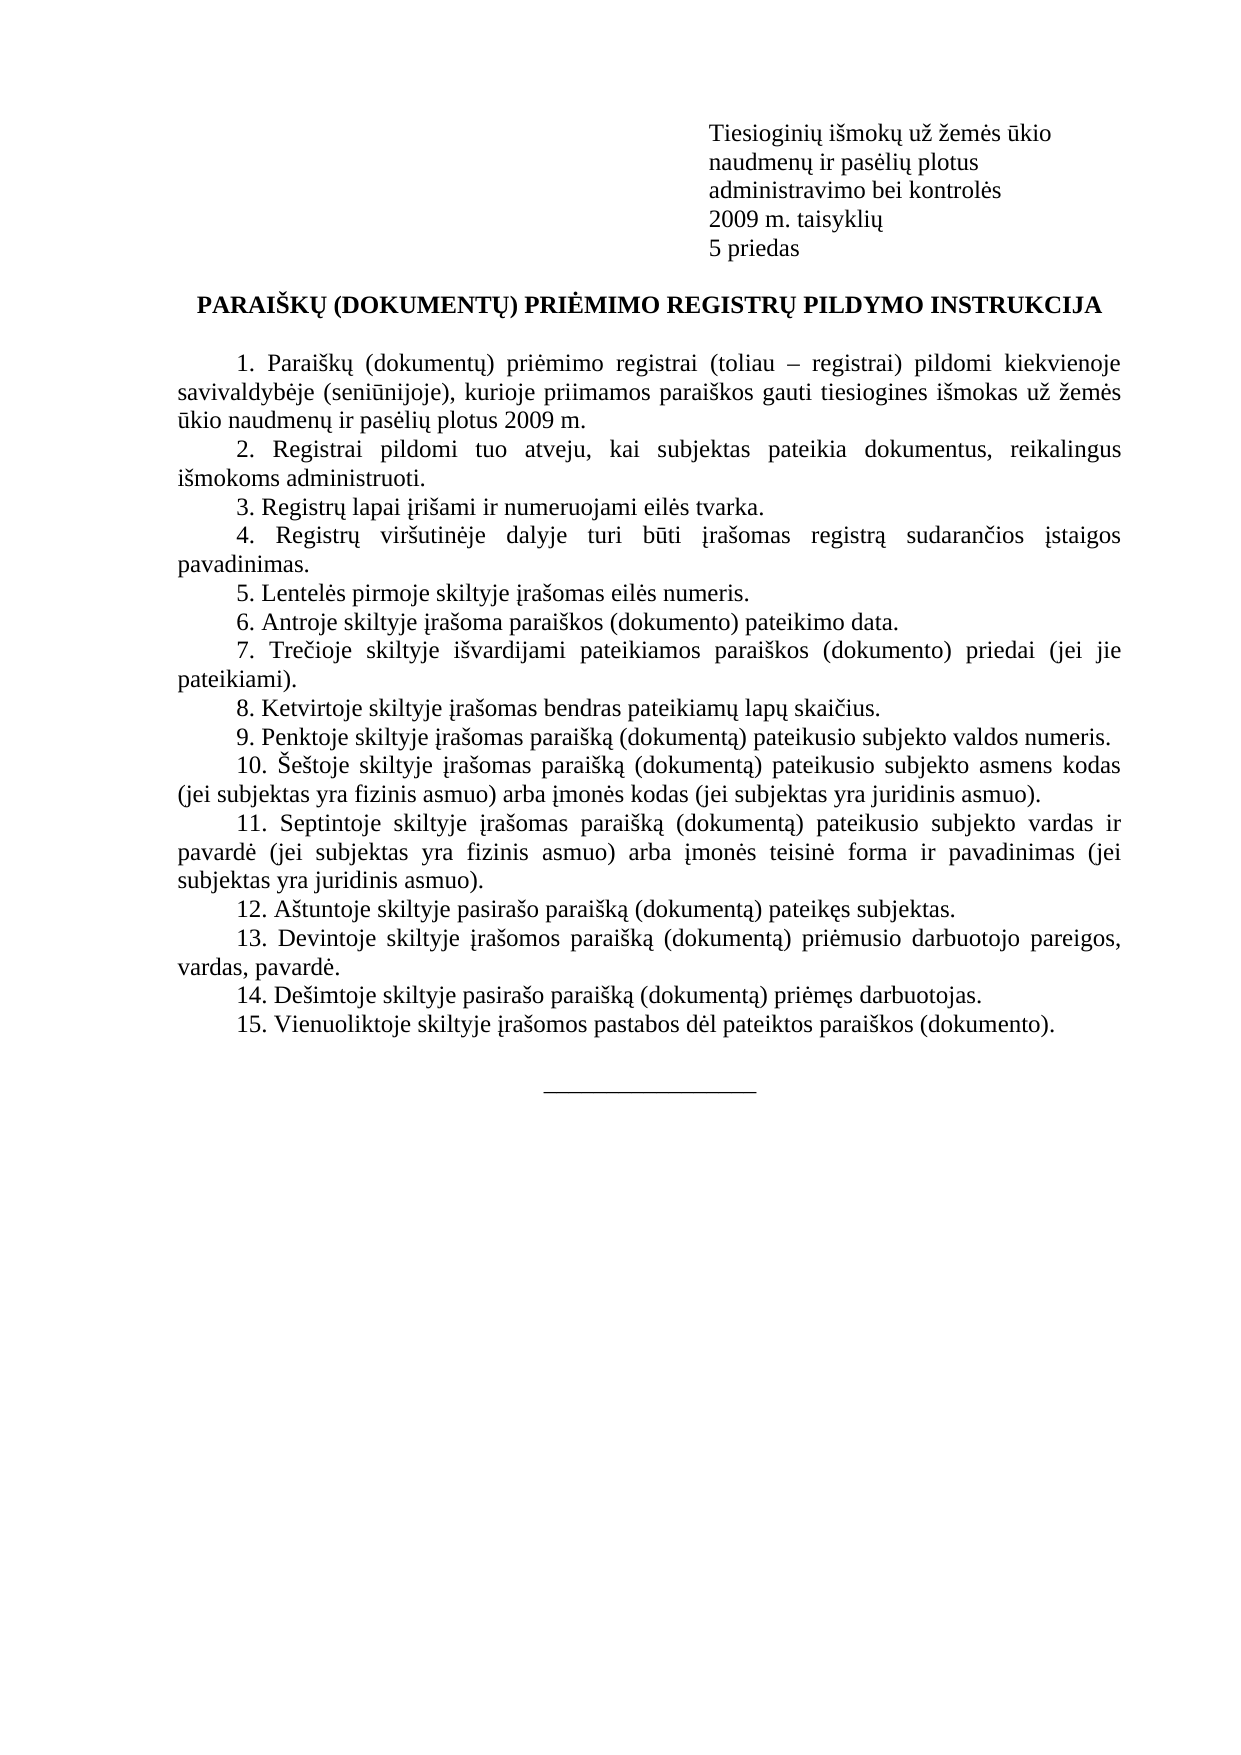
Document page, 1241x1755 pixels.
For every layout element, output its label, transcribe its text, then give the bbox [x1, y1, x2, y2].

text 5 priedas [177, 233, 1122, 262]
text PARAIŠKŲ (DOKUMENTŲ) PRIĖMIMO REGISTRŲ PILDYMO INSTRUKCIJA [177, 291, 1122, 319]
text 5. Lentelės pirmoje skiltyje įrašomas eilės numeris. [177, 578, 1122, 607]
text administravimo bei kontrolės [177, 176, 1122, 204]
text 8. Ketvirtoje skiltyje įrašomas bendras pateikiamų lapų skaičius. [177, 693, 1122, 722]
text Tiesioginių išmokų už žemės ūkio [177, 118, 1122, 147]
text naudmenų ir pasėlių plotus [177, 147, 1122, 176]
text 10. Šeštoje skiltyje įrašomas paraišką (dokumentą) pateikusio subjekto asmens kodas (jei subjektas yra fizinis asmuo) arba įmonės kodas (jei subjektas yra juridinis asmuo). [177, 751, 1122, 808]
text 4. Registrų viršutinėje dalyje turi būti įrašomas registrą sudarančios įstaigos pavadinimas. [177, 521, 1122, 578]
text 14. Dešimtoje skiltyje pasirašo paraišką (dokumentą) priėmęs darbuotojas. [177, 981, 1122, 1009]
text 9. Penktoje skiltyje įrašomas paraišką (dokumentą) pateikusio subjekto valdos numeris. [177, 722, 1122, 751]
text _________________ [177, 1067, 1122, 1096]
text 15. Vienuoliktoje skiltyje įrašomos pastabos dėl pateiktos paraiškos (dokumento). [177, 1009, 1122, 1038]
text 7. Trečioje skiltyje išvardijami pateikiamos paraiškos (dokumento) priedai (jei jie pateikiami). [177, 636, 1122, 693]
text 3. Registrų lapai įrišami ir numeruojami eilės tvarka. [177, 492, 1122, 521]
text 13. Devintoje skiltyje įrašomos paraišką (dokumentą) priėmusio darbuotojo pareigos, vardas, pavardė. [177, 923, 1122, 981]
text 12. Aštuntoje skiltyje pasirašo paraišką (dokumentą) pateikęs subjektas. [177, 894, 1122, 923]
text 6. Antroje skiltyje įrašoma paraiškos (dokumento) pateikimo data. [177, 607, 1122, 636]
text 2009 m. taisyklių [177, 204, 1122, 233]
text 2. Registrai pildomi tuo atveju, kai subjektas pateikia dokumentus, reikalingus išmokoms administruoti. [177, 434, 1122, 492]
text 11. Septintoje skiltyje įrašomas paraišką (dokumentą) pateikusio subjekto vardas ir pavardė (jei subjektas yra fizinis asmuo) arba įmonės teisinė forma ir pavadinimas (jei subjektas yra juridinis asmuo). [177, 808, 1122, 894]
text 1. Paraiškų (dokumentų) priėmimo registrai (toliau – registrai) pildomi kiekvienoje savivaldybėje (seniūnijoje), kurioje priimamos paraiškos gauti tiesiogines išmokas už žemės ūkio naudmenų ir pasėlių plotus 2009 m. [177, 348, 1122, 434]
